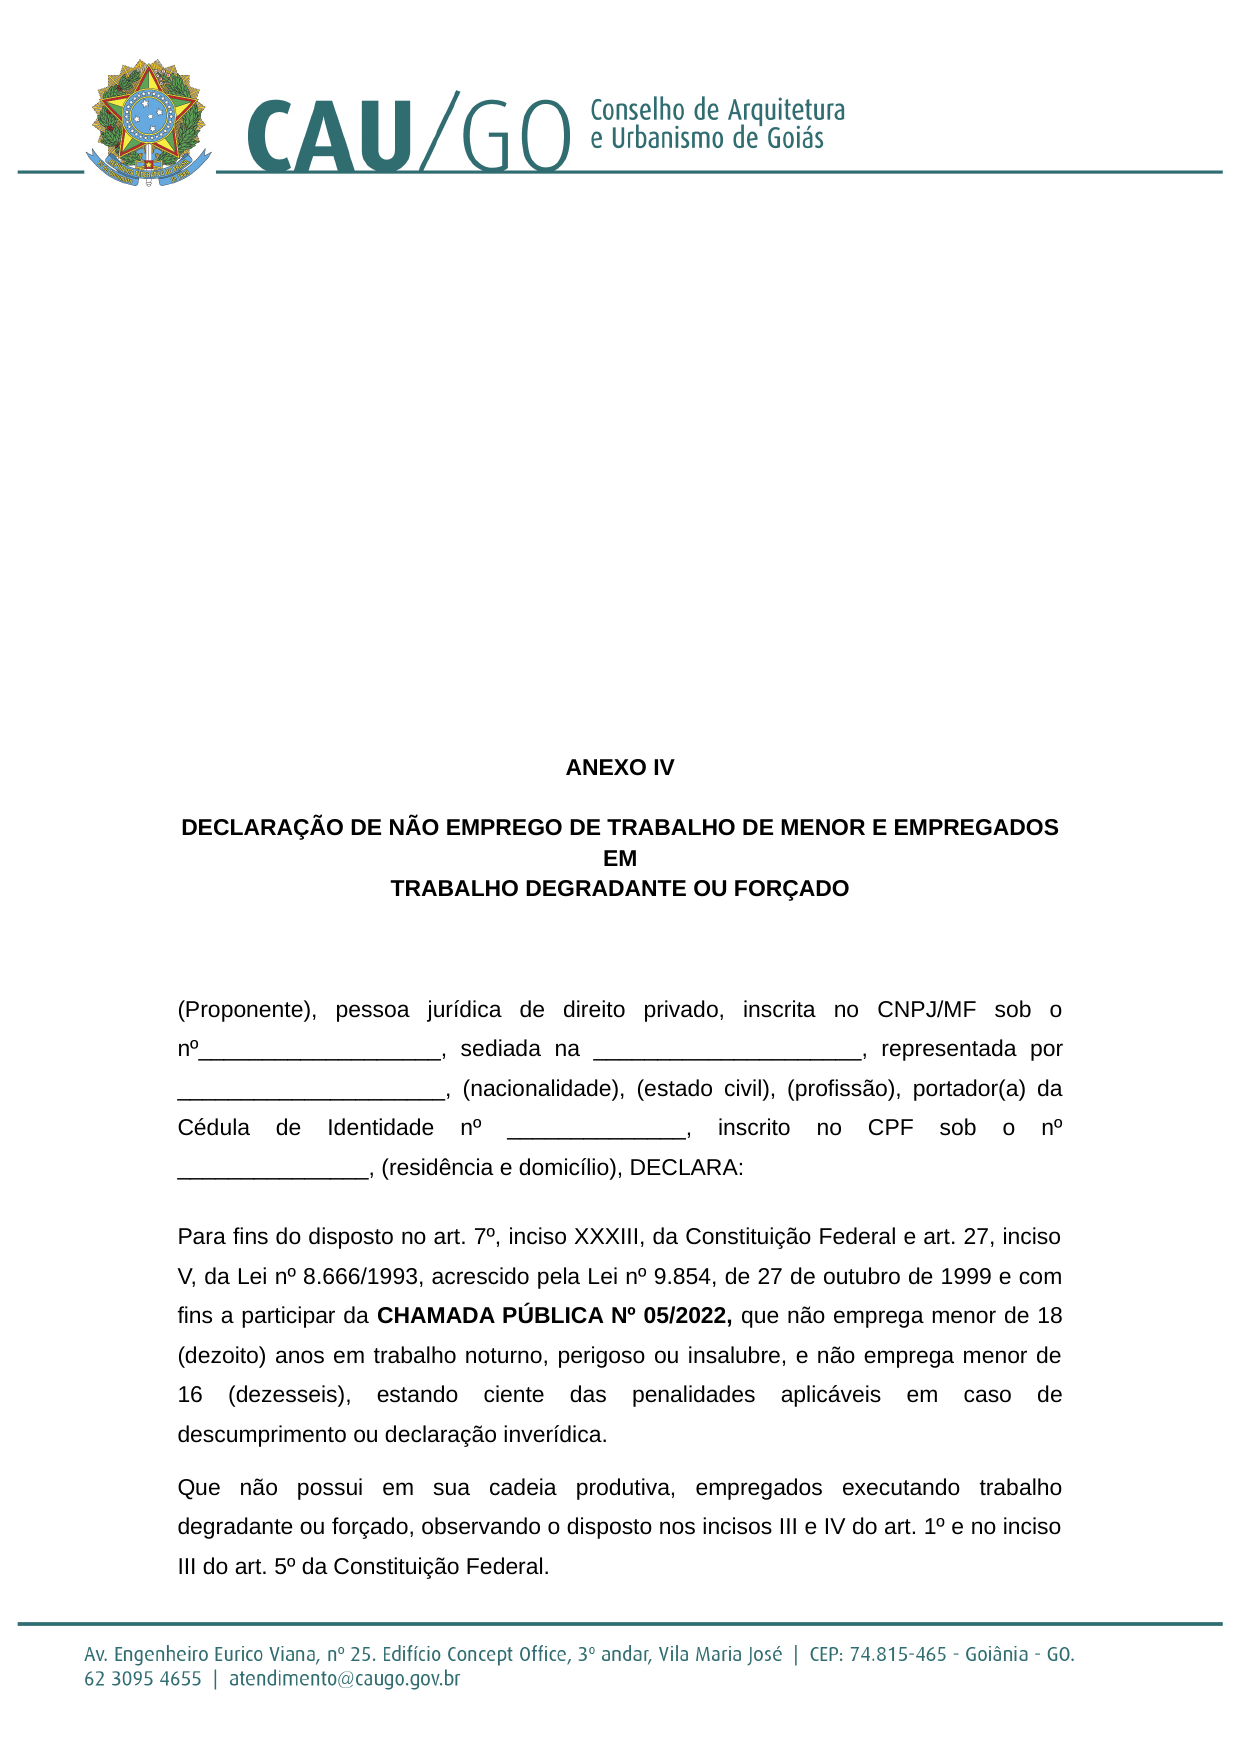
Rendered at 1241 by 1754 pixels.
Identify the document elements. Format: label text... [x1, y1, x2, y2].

text ANEXO IV [177, 754, 1063, 780]
picture [0, 1605, 1240, 1754]
text TRABALHO DEGRADANTE OU FORÇADO [177, 875, 1063, 901]
text (Proponente), pessoa jurídica de direito privado, inscrita no CNPJ/MF sob o nº___________________, sediada na _____________________, representada por _____________________, (nacionalidade), (estado civil), (profissão), portador(a) da Cédula de Identidade nº ______________, inscrito no CPF sob o nº _______________, (residência e domicílio), DECLARA: [177, 996, 1063, 1180]
text Que não possui em sua cadeia produtiva, empregados executando trabalho degradante ou forçado, observando o disposto nos incisos III e IV do art. 1º e no inciso III do art. 5º da Constituição Federal. [177, 1474, 1063, 1579]
text DECLARAÇÃO DE NÃO EMPREGO DE TRABALHO DE MENOR E EMPREGADOS EM [177, 814, 1063, 871]
picture [0, 0, 1239, 207]
text Para fins do disposto no art. 7º, inciso XXXIII, da Constituição Federal e art. 27, inciso V, da Lei nº 8.666/1993, acrescido pela Lei nº 9.854, de 27 de outubro de 1999 e com fins a participar da CHAMADA PÚBLICA Nº 05/2022, que não emprega menor de 18 (dezoito) anos em trabalho noturno, perigoso ou insalubre, e não emprega menor de 16 (dezesseis), estando ciente das penalidades aplicáveis em caso de descumprimento ou declaração inverídica. [177, 1223, 1063, 1447]
